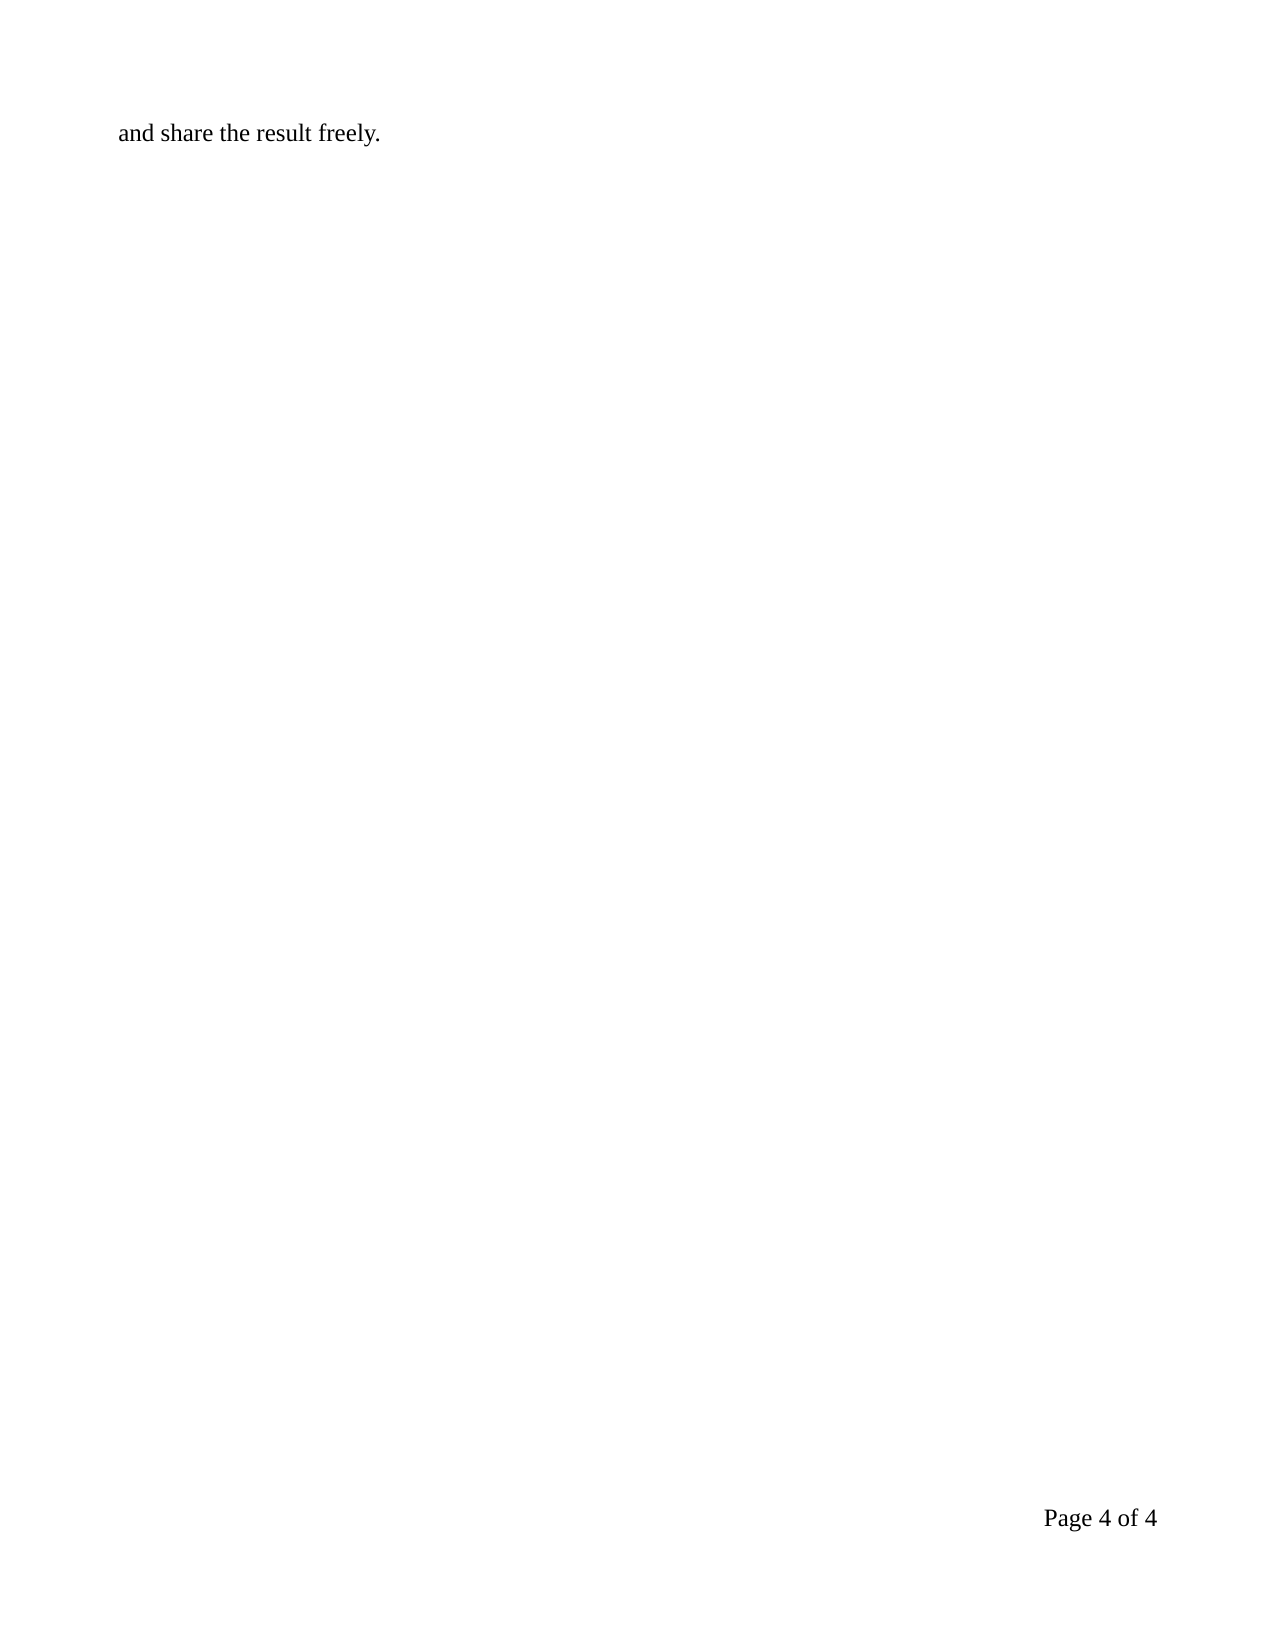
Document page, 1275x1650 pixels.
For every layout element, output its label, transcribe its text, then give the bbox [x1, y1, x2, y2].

text and share the result freely. [118, 118, 1160, 147]
